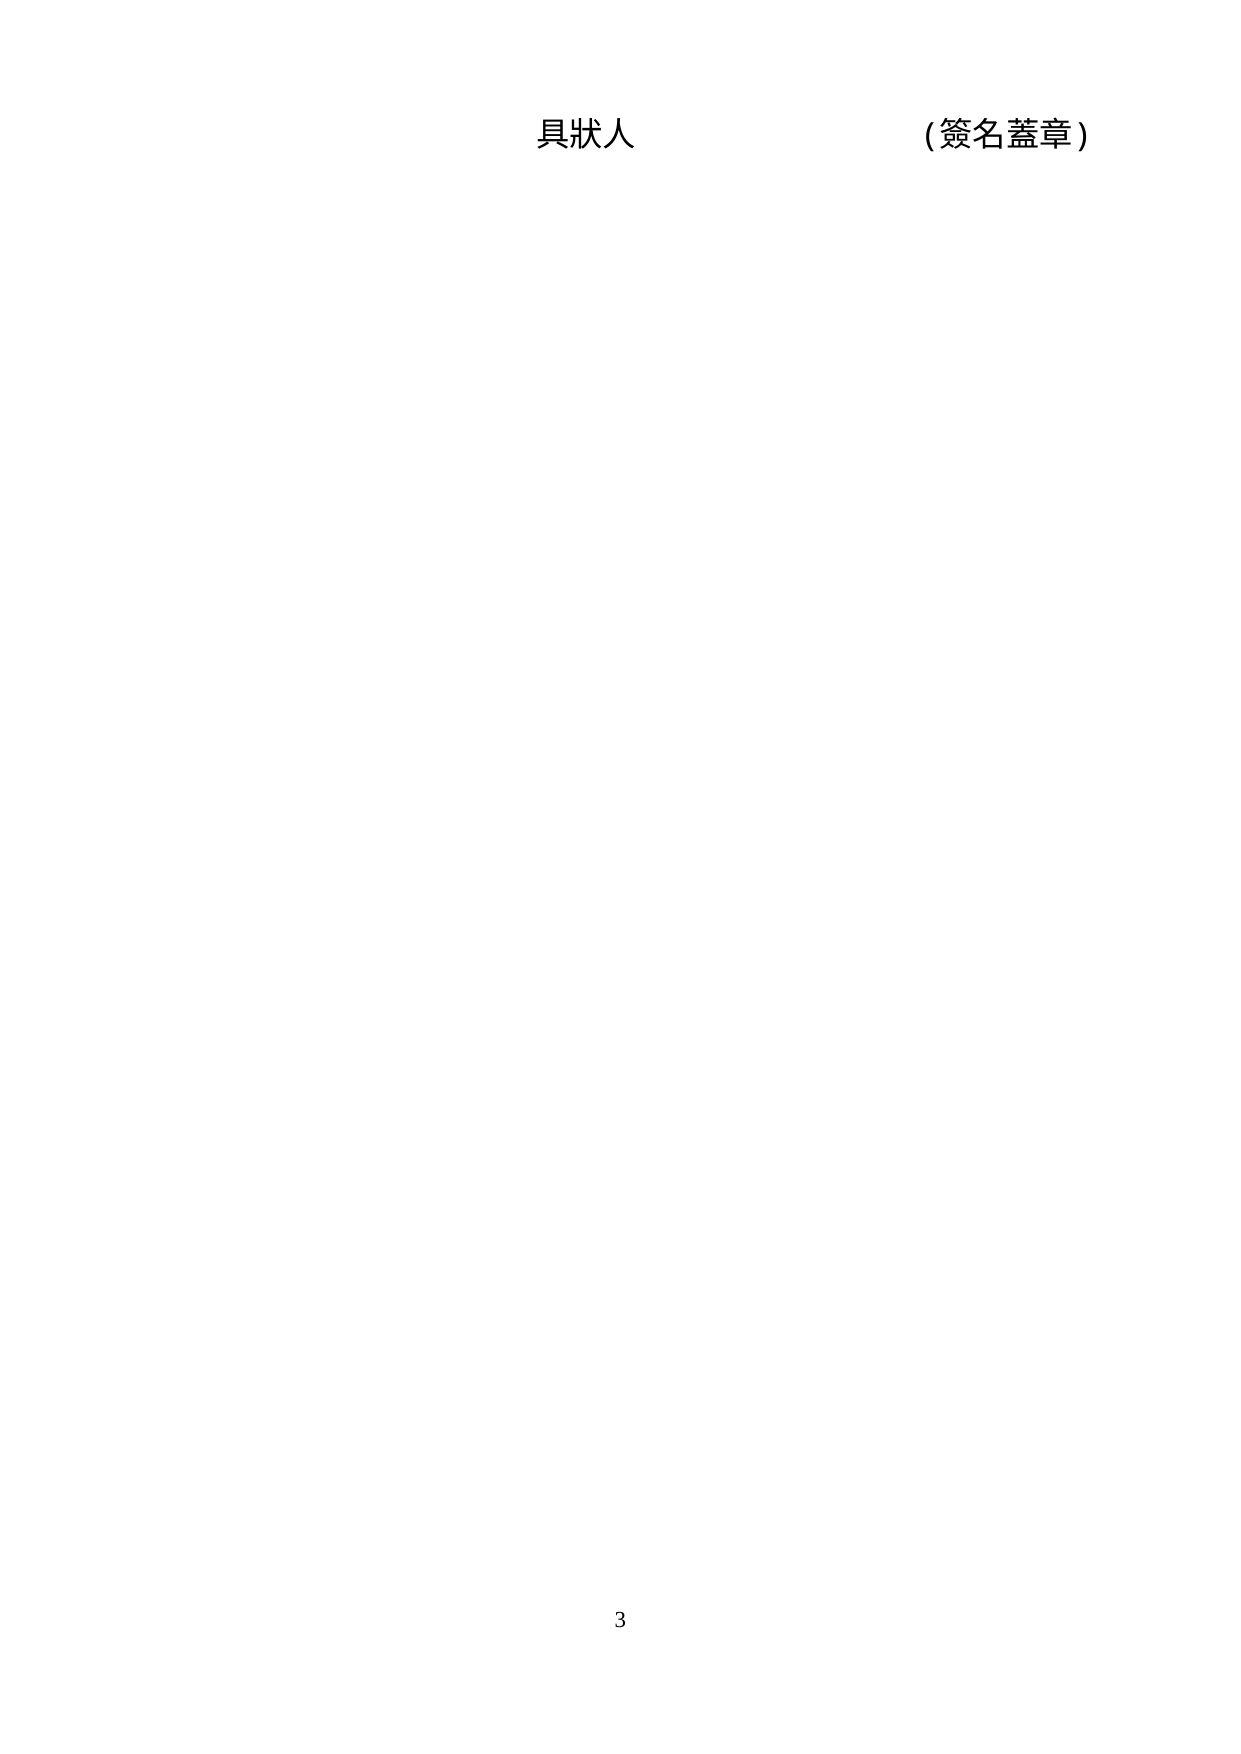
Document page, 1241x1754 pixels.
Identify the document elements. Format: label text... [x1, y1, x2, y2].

text 具狀人 ○○○ (簽名蓋章) [148, 91, 1092, 153]
